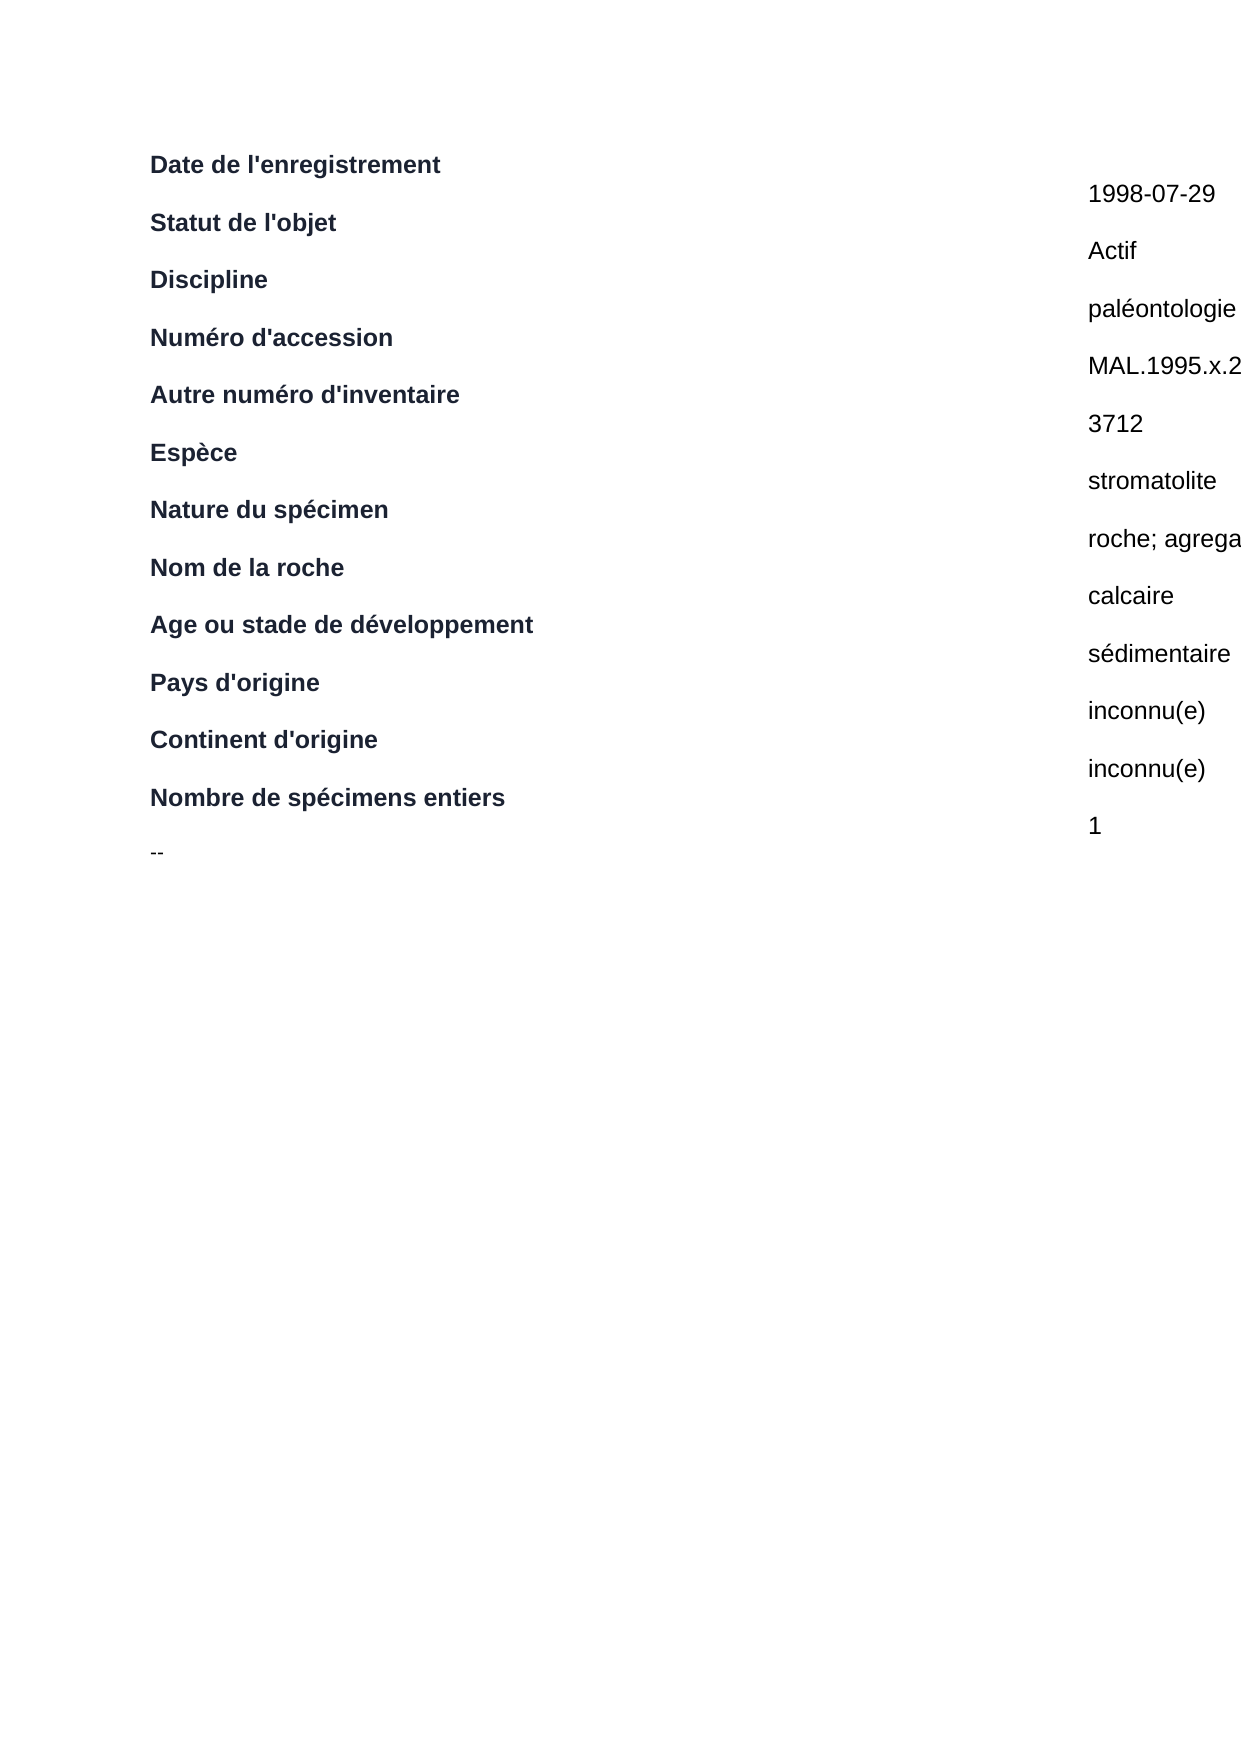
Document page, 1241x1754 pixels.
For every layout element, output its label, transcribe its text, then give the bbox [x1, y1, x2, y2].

text Nature du spécimen [150, 495, 1090, 524]
text Date de l'enregistrement [150, 150, 1090, 179]
text Numéro d'accession [150, 322, 1090, 351]
text Age ou stade de développement [150, 610, 1090, 639]
text calcaire [1088, 581, 1240, 610]
text Actif [1088, 236, 1240, 265]
text Pays d'origine [150, 667, 1090, 696]
text paléontologie [1088, 294, 1240, 322]
text Autre numéro d'inventaire [150, 380, 1090, 409]
text Discipline [150, 265, 1090, 294]
text Nom de la roche [150, 552, 1090, 581]
text sédimentaire [1088, 639, 1240, 667]
text stromatolite [1088, 466, 1240, 495]
text 1 [1088, 811, 1240, 840]
text 3712 [1088, 409, 1240, 437]
text -- [150, 840, 1090, 864]
text inconnu(e) [1088, 754, 1240, 782]
text 1998-07-29 [1088, 179, 1240, 207]
text Continent d'origine [150, 725, 1090, 754]
text Nombre de spécimens entiers [150, 782, 1090, 811]
text roche; agregat; fossile [1088, 524, 1240, 552]
text inconnu(e) [1088, 696, 1240, 725]
text Espèce [150, 437, 1090, 466]
text Statut de l'objet [150, 207, 1090, 236]
text MAL.1995.x.2101 [1088, 351, 1240, 380]
